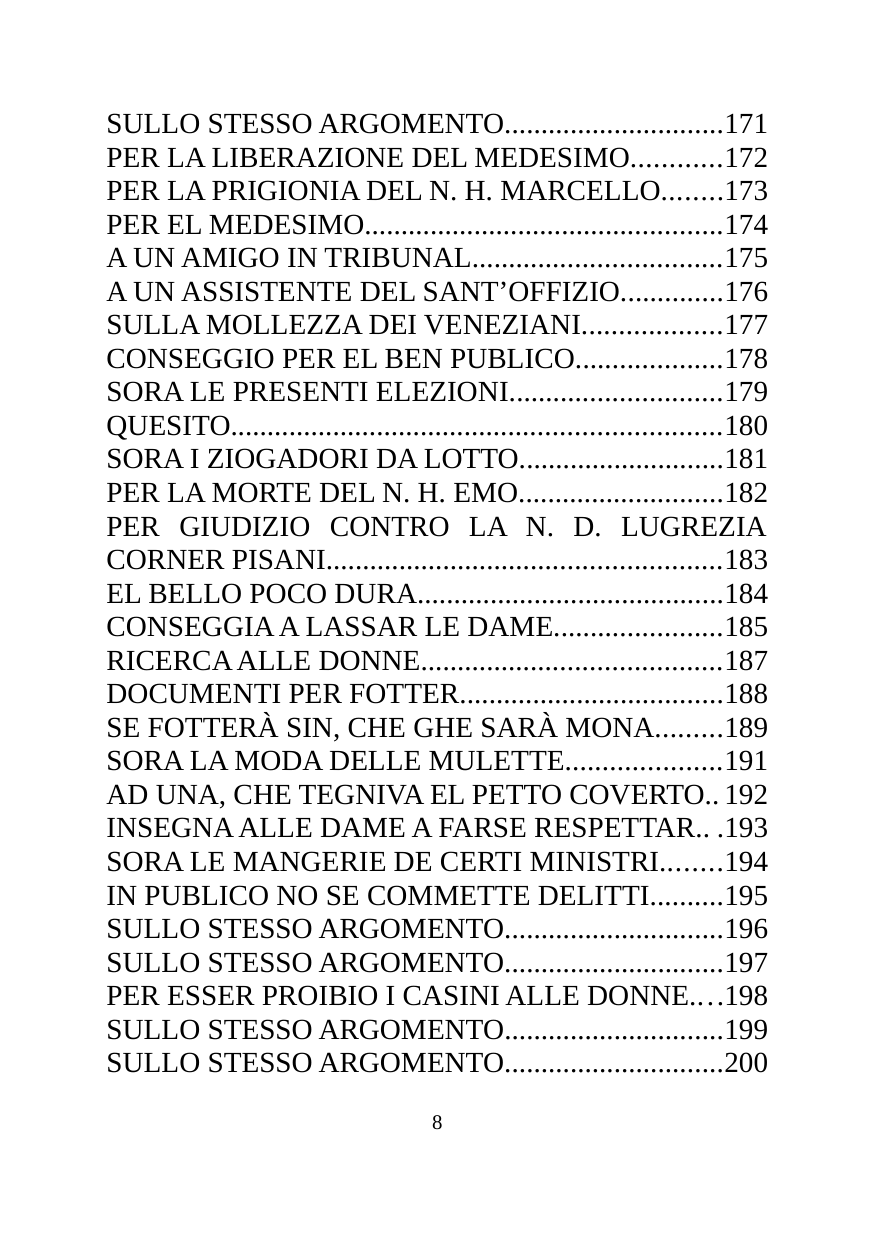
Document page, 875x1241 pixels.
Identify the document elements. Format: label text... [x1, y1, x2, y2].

text SORA LE PRESENTI ELEZIONI. 179 [106, 374, 768, 408]
text SULLO STESSO ARGOMENTO. 196 [106, 911, 768, 945]
text DOCUMENTI PER FOTTER. 188 [106, 676, 768, 710]
text PER GIUDIZIO CONTRO LA N. D. LUGREZIA CORNER PISANI. 183 [106, 509, 768, 576]
text PER LA PRIGIONIA DEL N. H. MARCELLO. 173 [106, 173, 768, 207]
text CONSEGGIO PER EL BEN PUBLICO. 178 [106, 341, 768, 374]
text AD UNA, CHE TEGNIVA EL PETTO COVERTO. 192 [106, 777, 768, 811]
text PER LA LIBERAZIONE DEL MEDESIMO. 172 [106, 140, 768, 173]
text SULLO STESSO ARGOMENTO 199 [106, 1012, 768, 1045]
text RICERCA ALLE DONNE. 187 [106, 643, 768, 676]
text A UN AMIGO IN TRIBUNAL. 175 [106, 240, 768, 274]
text CONSEGGIA A LASSAR LE DAME. 185 [106, 609, 768, 643]
text PER EL MEDESIMO. 174 [106, 207, 768, 240]
text SULLO STESSO ARGOMENTO. 200 [106, 1045, 768, 1079]
text SULLO STESSO ARGOMENTO. 171 [106, 106, 768, 140]
text SORA LA MODA DELLE MULETTE. 191 [106, 743, 768, 777]
text PER ESSER PROIBIO I CASINI ALLE DONNE. 198 [106, 978, 768, 1012]
text EL BELLO POCO DURA. 184 [106, 576, 768, 609]
text A UN ASSISTENTE DEL SANT’OFFIZIO. 176 [106, 274, 768, 307]
text SULLA MOLLEZZA DEI VENEZIANI. 177 [106, 307, 768, 341]
text INSEGNA ALLE DAME A FARSE RESPETTAR. 193 [106, 811, 768, 844]
text SORA LE MANGERIE DE CERTI MINISTRI. 194 [106, 844, 768, 878]
text SULLO STESSO ARGOMENTO. 197 [106, 945, 768, 978]
text PER LA MORTE DEL N. H. EMO. 182 [106, 475, 768, 509]
text SORA I ZIOGADORI DA LOTTO. 181 [106, 442, 768, 475]
text SE FOTTERÀ SIN, CHE GHE SARÀ MONA. 189 [106, 710, 768, 743]
text IN PUBLICO NO SE COMMETTE DELITTI. 195 [106, 878, 768, 911]
text QUESITO. 180 [106, 408, 768, 442]
